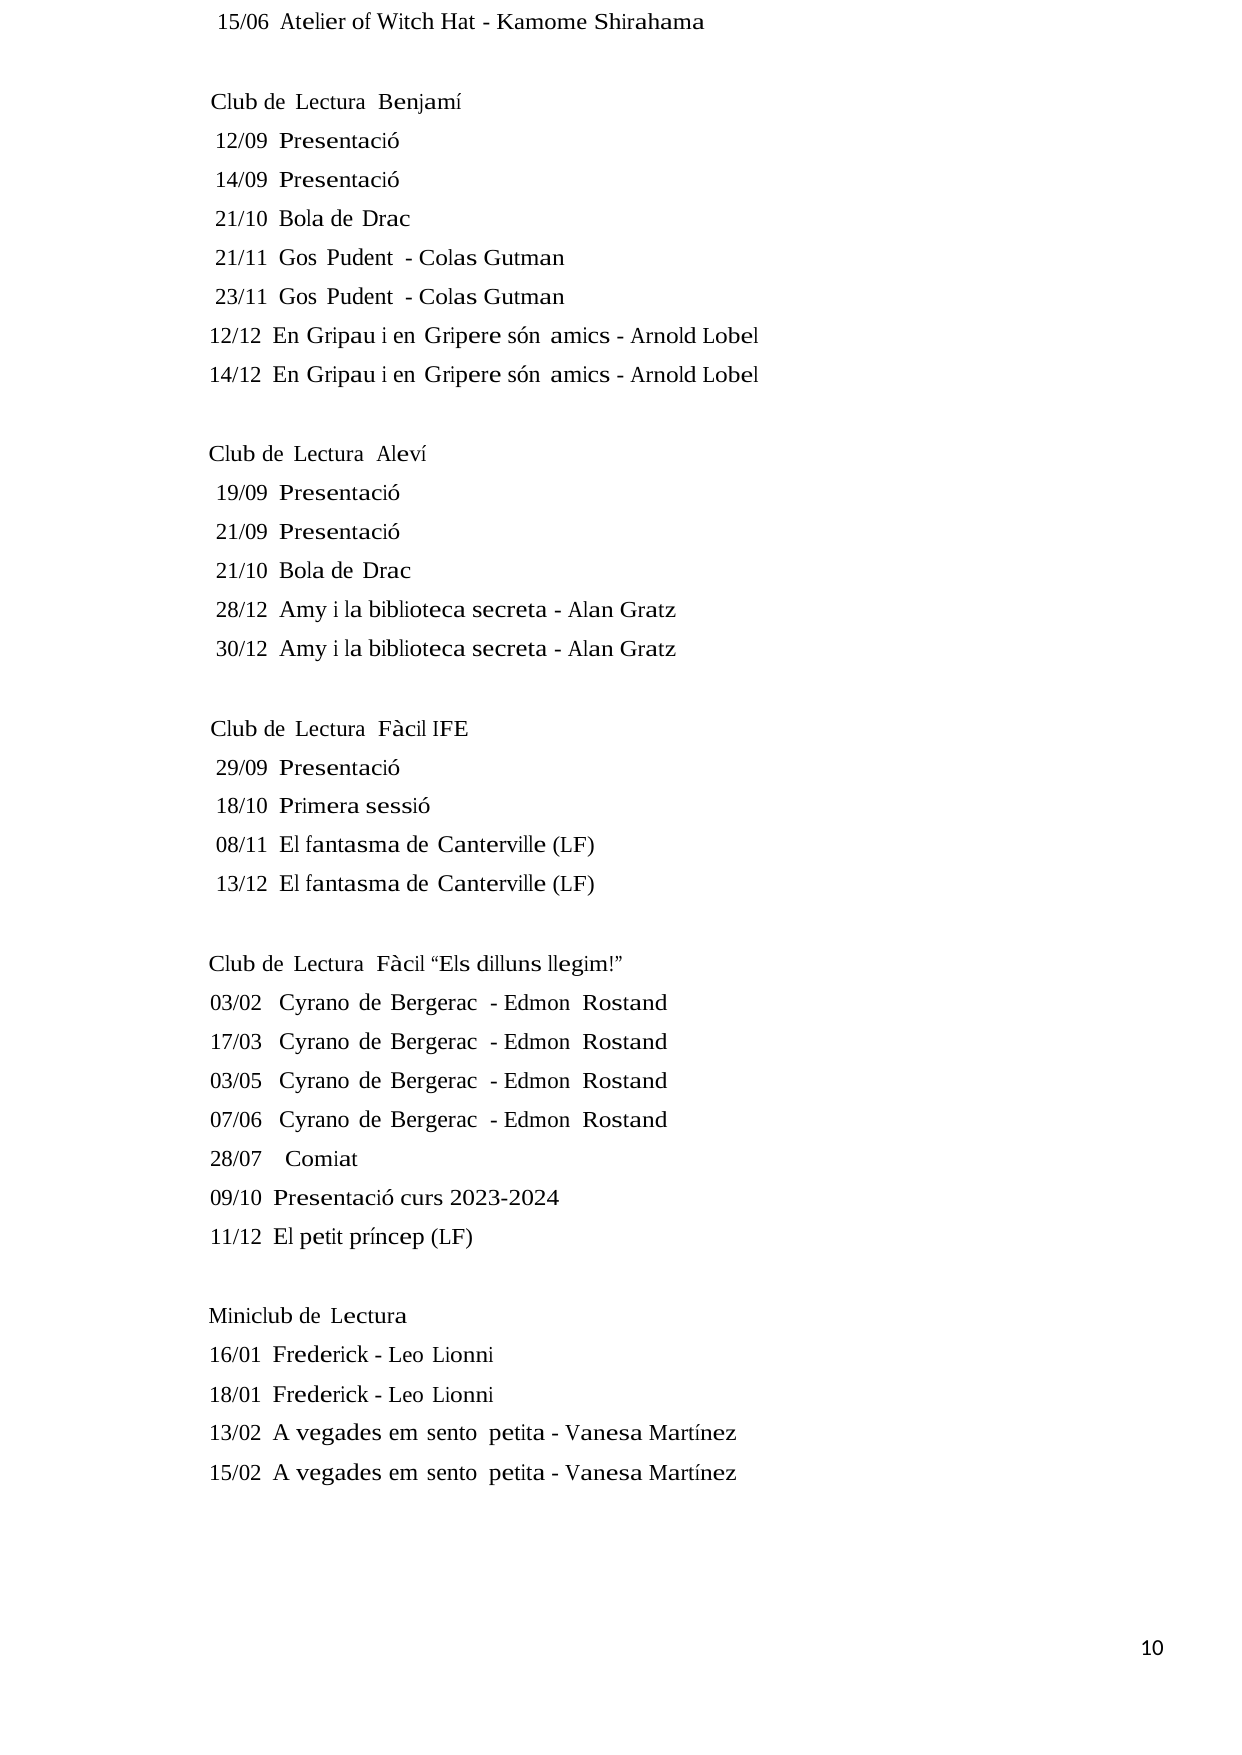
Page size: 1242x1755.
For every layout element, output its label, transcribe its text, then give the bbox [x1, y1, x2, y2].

text 16/01 Frederick - Leo Lionni [209, 1341, 1179, 1368]
text 21/10 Bola de Drac [215, 204, 1179, 231]
text 13/02 A vegades em sento petita - Vanesa Martínez [209, 1418, 1179, 1446]
text 14/09 Presentació [215, 166, 1179, 192]
text 15/02 A vegades em sento petita - Vanesa Martínez [209, 1457, 1179, 1485]
text  Club de Lectura Benjamí [146, 88, 467, 114]
text 23/11 Gos Pudent - Colas Gutman [215, 282, 1179, 309]
text 07/06 Cyrano de Bergerac - Edmon Rostand [210, 1105, 1179, 1133]
text 03/05 Cyrano de Bergerac - Edmon Rostand [210, 1066, 1179, 1094]
text 14/12 En Gripau i en Gripere són amics - Arnold Lobel [209, 360, 1179, 387]
text 12/09 Presentació [215, 127, 1179, 153]
text 29/09 Presentació [216, 754, 1179, 780]
text 18/10 Primera sessió [216, 793, 1179, 819]
text 11/12 El petit príncep (LF) [210, 1222, 1179, 1249]
text 19/09 Presentació [216, 479, 1179, 506]
text 09/10 Presentació curs 2023-2024 [210, 1184, 1179, 1210]
text  Club de Lectura Fàcil IFE [146, 715, 474, 741]
text 21/09 Presentació [216, 518, 1179, 544]
text 21/10 Bola de Drac [216, 556, 1179, 584]
text 28/07 Comiat [210, 1145, 1179, 1171]
text 15/06 Atelier of Witch Hat - Kamome Shirahama [217, 7, 1179, 35]
text  Club de Lectura Aleví [150, 440, 1179, 467]
text 17/03 Cyrano de Bergerac - Edmon Rostand [210, 1027, 1179, 1055]
text 12/12 En Gripau i en Gripere són amics - Arnold Lobel [209, 321, 1179, 348]
text 08/11 El fantasma de Canterville (LF) [216, 830, 1179, 858]
text 30/12 Amy i la biblioteca secreta - Alan Gratz [216, 634, 1179, 662]
text  Club de Lectura Fàcil “Els dilluns llegim!” [150, 950, 1179, 976]
text  Miniclub de Lectura [150, 1302, 1179, 1329]
text 03/02 Cyrano de Bergerac - Edmon Rostand [210, 988, 1179, 1016]
text 28/12 Amy i la biblioteca secreta - Alan Gratz [216, 595, 1179, 623]
text 18/01 Frederick - Leo Lionni [209, 1379, 1179, 1407]
text 21/11 Gos Pudent - Colas Gutman [215, 243, 1179, 270]
text 13/12 El fantasma de Canterville (LF) [216, 869, 1179, 897]
